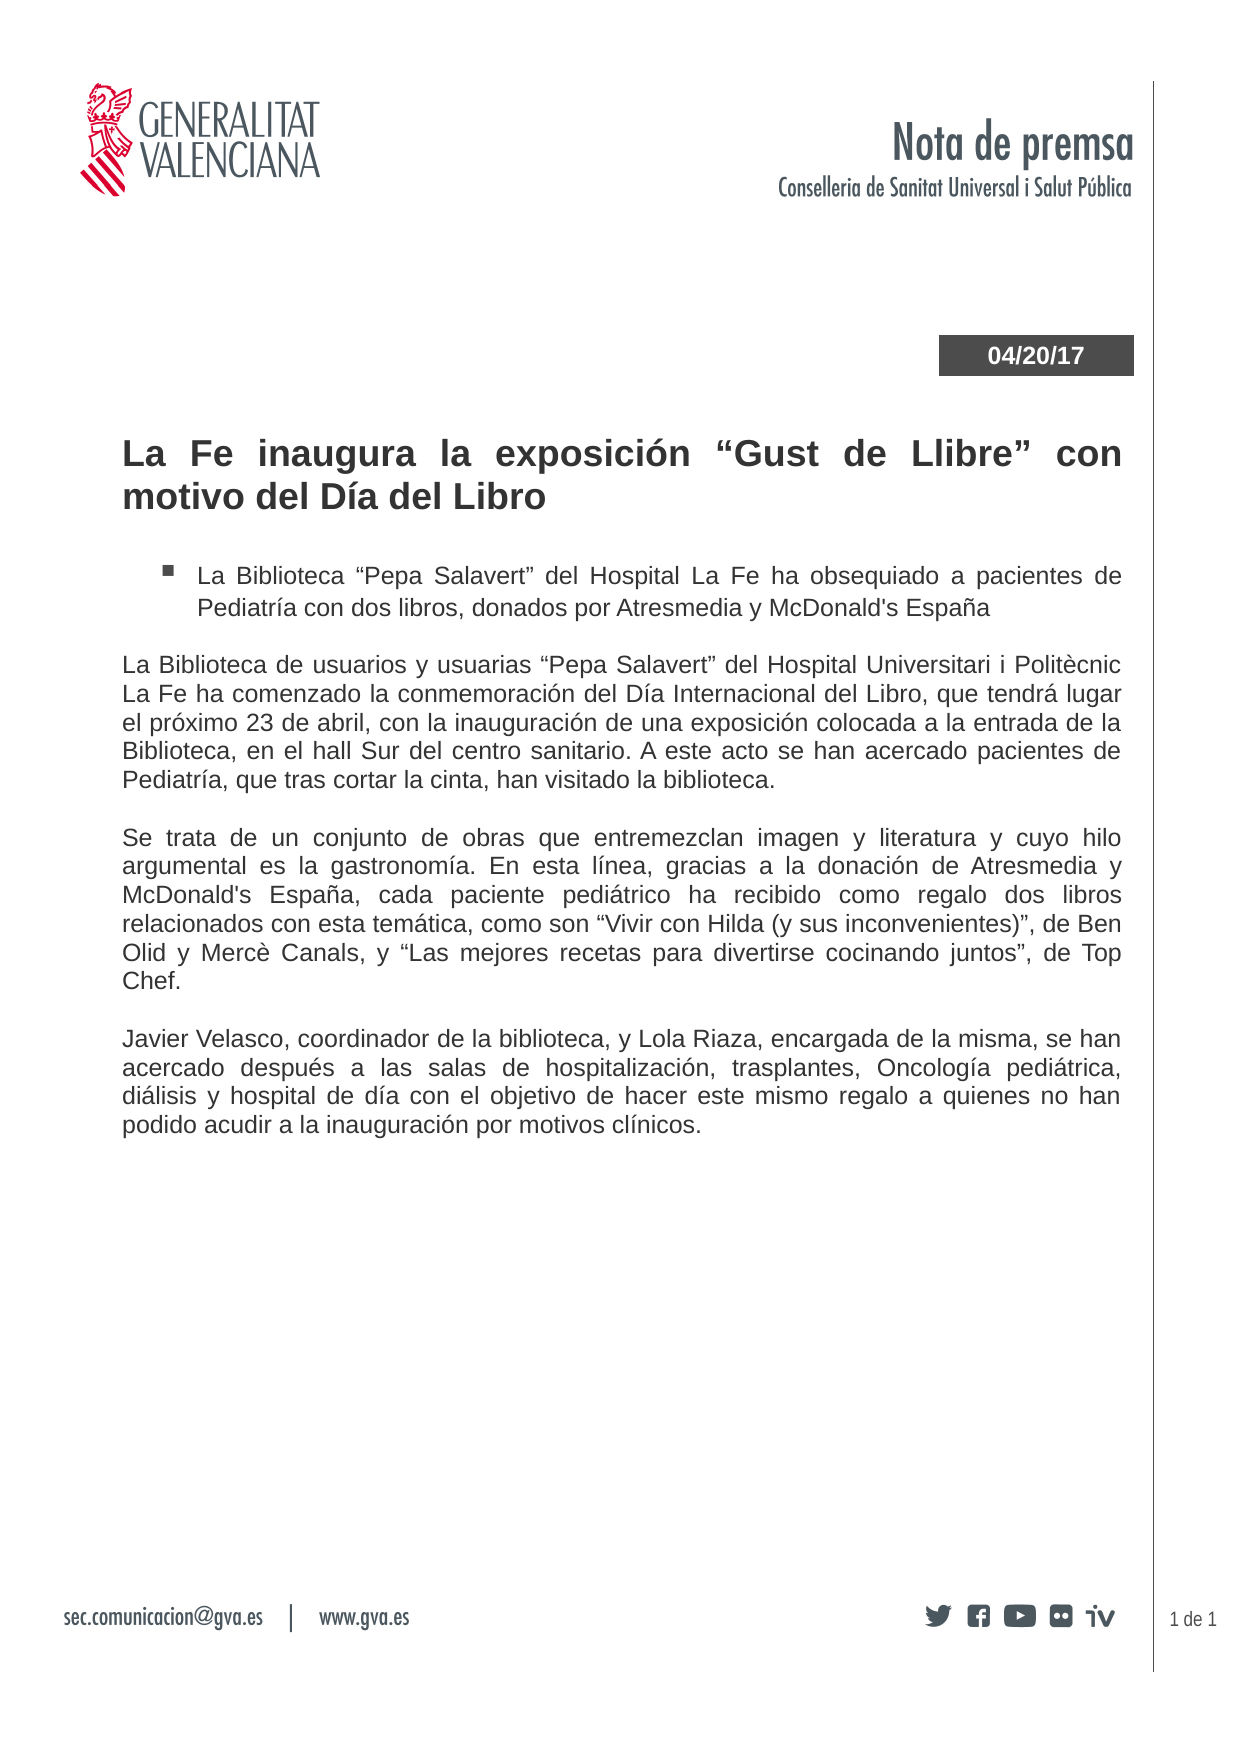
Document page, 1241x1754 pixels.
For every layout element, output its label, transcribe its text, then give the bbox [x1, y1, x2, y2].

text Javier Velasco, coordinador de la biblioteca, y Lola Riaza, encargada de la misma, se han acercado después a las salas de hospitalización, trasplantes, Oncología pediátrica, diálisis y hospital de día con el objetivo de hacer este mismo regalo a quienes no han podido acudir a la inauguración por motivos clínicos. [122, 1024, 1123, 1139]
text La Biblioteca de usuarios y usuarias “Pepa Salavert” del Hospital Universitari i Politècnic La Fe ha comenzado la conmemoración del Día Internacional del Libro, que tendrá lugar el próximo 23 de abril, con la inauguración de una exposición colocada a la entrada de la Biblioteca, en el hall Sur del centro sanitario. A este acto se han acercado pacientes de Pediatría, que tras cortar la cinta, han visitado la biblioteca. [122, 650, 1123, 794]
text La Fe inaugura la exposición “Gust de Llibre” con motivo del Día del Libro [122, 431, 1123, 517]
list La Biblioteca “Pepa Salavert” del Hospital La Fe ha obsequiado a pacientes de Pediatría con dos libros, donados por Atresmedia y McDonald's España [159, 558, 1123, 621]
text Se trata de un conjunto de obras que entremezclan imagen y literatura y cuyo hilo argumental es la gastronomía. En esta línea, gracias a la donación de Atresmedia y McDonald's España, cada paciente pediátrico ha recibido como regalo dos libros relacionados con esta temática, como son “Vivir con Hilda (y sus inconvenientes)”, de Ben Olid y Mercè Canals, y “Las mejores recetas para divertirse cocinando juntos”, de Top Chef. [122, 823, 1123, 995]
table_header [122, 335, 939, 375]
picture [0, 1582, 1241, 1754]
picture [0, 0, 1241, 278]
table_header 20/04/17 [940, 336, 1133, 375]
